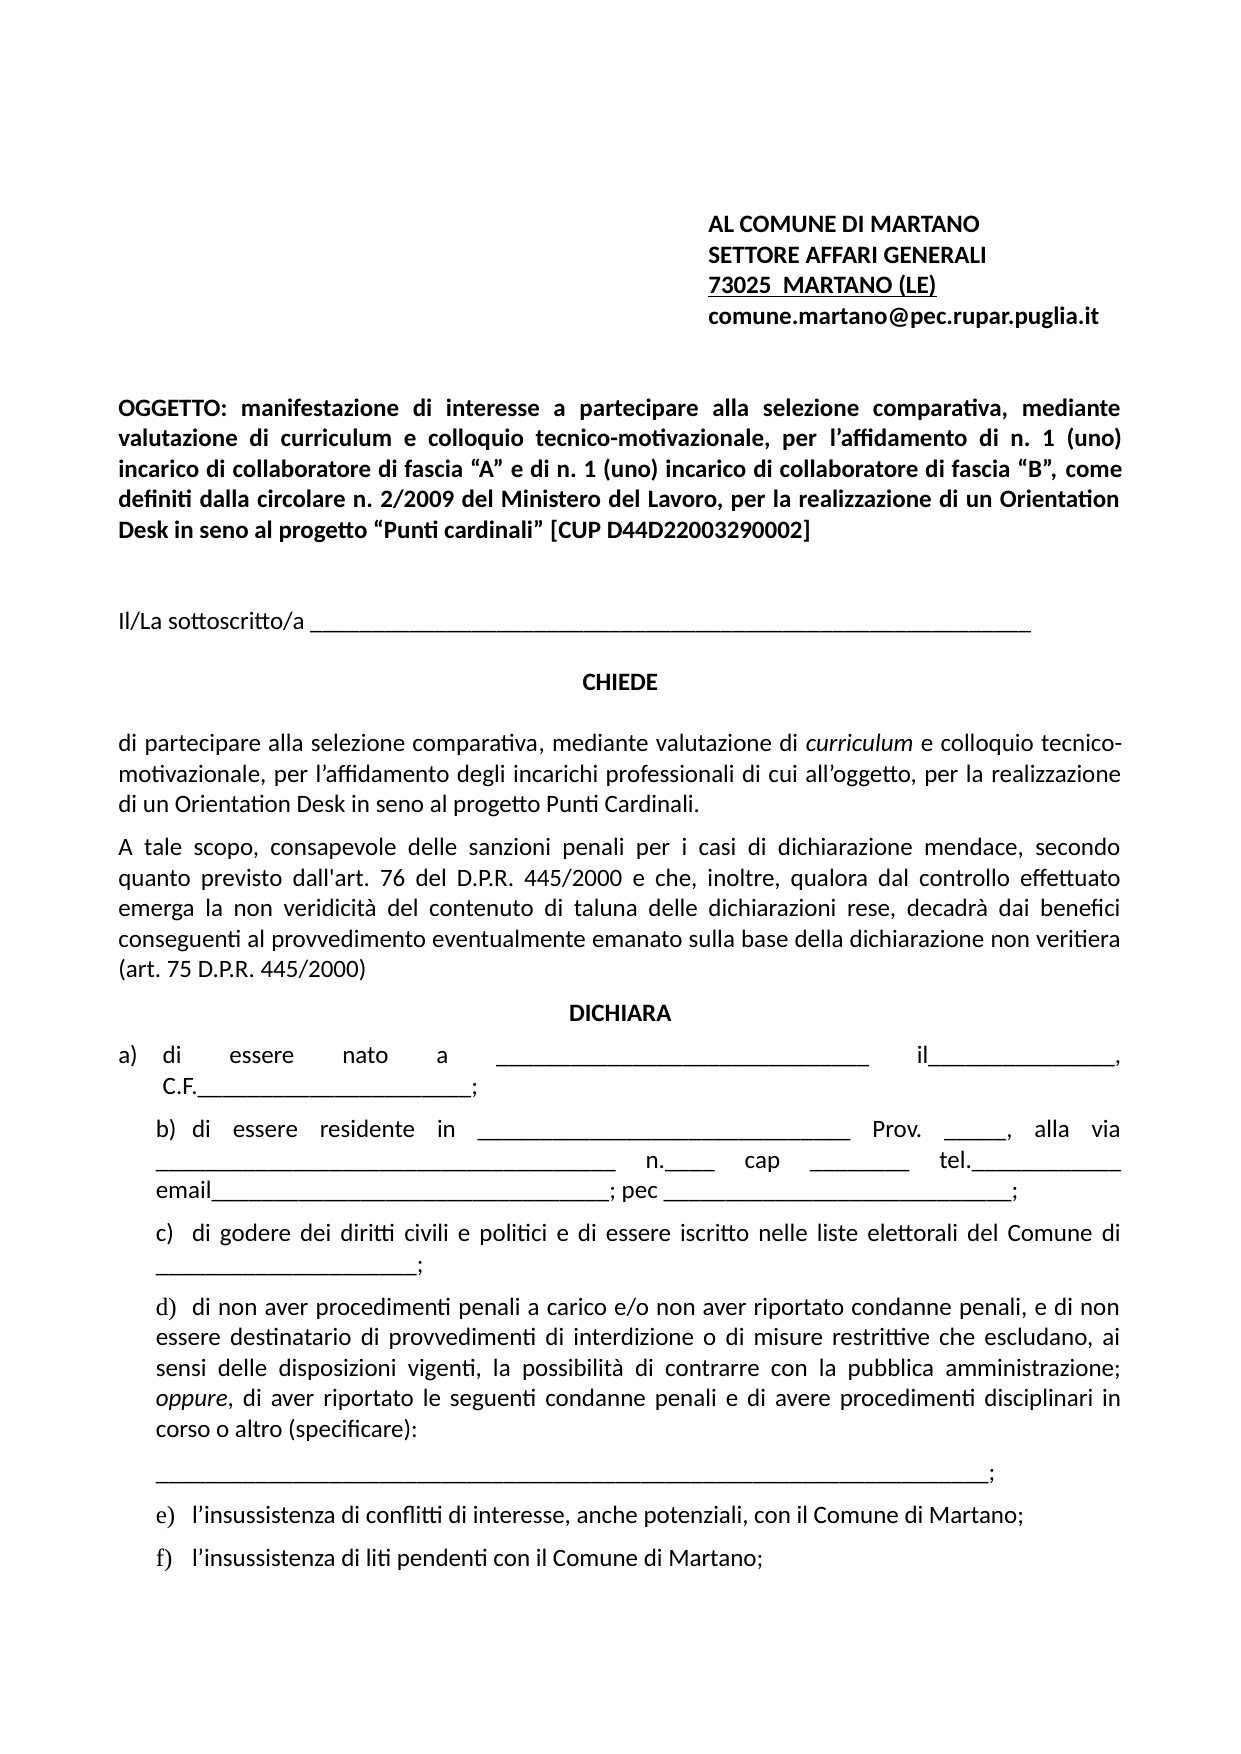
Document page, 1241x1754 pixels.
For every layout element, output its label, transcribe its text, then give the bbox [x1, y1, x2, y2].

text ___________________________________________________________________; [156, 1456, 1122, 1486]
list l’insussistenza di conflitti di interesse, anche potenziali, con il Comune di Martano; [156, 1499, 1122, 1529]
text AL COMUNE DI MARTANO [118, 209, 1122, 239]
text CHIEDE [118, 666, 1122, 697]
list l’insussistenza di liti pendenti con il Comune di Martano; [156, 1542, 1122, 1572]
list di essere residente in ______________________________ Prov. _____, alla via _____________________________________ n.____ cap ________ tel.____________ email________________________________; pec ____________________________; [156, 1113, 1122, 1205]
text SETTORE AFFARI GENERALI [118, 239, 1122, 270]
text Il/La sottoscritto/a __________________________________________________________ [118, 605, 1122, 636]
text A tale scopo, consapevole delle sanzioni penali per i casi di dichiarazione mendace, secondo quanto previsto dall'art. 76 del D.P.R. 445/2000 e che, inoltre, qualora dal controllo effettuato emerga la non veridicità del contenuto di taluna delle dichiarazioni rese, decadrà dai benefici conseguenti al provvedimento eventualmente emanato sulla base della dichiarazione non veritiera (art. 75 D.P.R. 445/2000) [118, 832, 1122, 984]
list di godere dei diritti civili e politici e di essere iscritto nelle liste elettorali del Comune di _____________________; [156, 1217, 1122, 1278]
text OGGETTO: manifestazione di interesse a partecipare alla selezione comparativa, mediante valutazione di curriculum e colloquio tecnico-motivazionale, per l’affidamento di n. 1 (uno) incarico di collaboratore di fascia “A” e di n. 1 (uno) incarico di collaboratore di fascia “B”, come definiti dalla circolare n. 2/2009 del Ministero del Lavoro, per la realizzazione di un Orientation Desk in seno al progetto “Punti cardinali” [CUP D44D22003290002] [118, 392, 1122, 544]
text DICHIARA [118, 997, 1122, 1027]
text 73025 MARTANO (LE) [634, 270, 1122, 300]
text di partecipare alla selezione comparativa, mediante valutazione di curriculum e colloquio tecnico-motivazionale, per l’affidamento degli incarichi professionali di cui all’oggetto, per la realizzazione di un Orientation Desk in seno al progetto Punti Cardinali. [118, 727, 1122, 819]
list di essere nato a ______________________________ il_______________, C.F.______________________; [118, 1040, 1122, 1101]
list di non aver procedimenti penali a carico e/o non aver riportato condanne penali, e di non essere destinatario di provvedimenti di interdizione o di misure restrittive che escludano, ai sensi delle disposizioni vigenti, la possibilità di contrarre con la pubblica amministrazione; oppure, di aver riportato le seguenti condanne penali e di avere procedimenti disciplinari in corso o altro (specificare): [156, 1291, 1122, 1443]
text comune.martano@pec.rupar.puglia.it [634, 300, 1122, 331]
